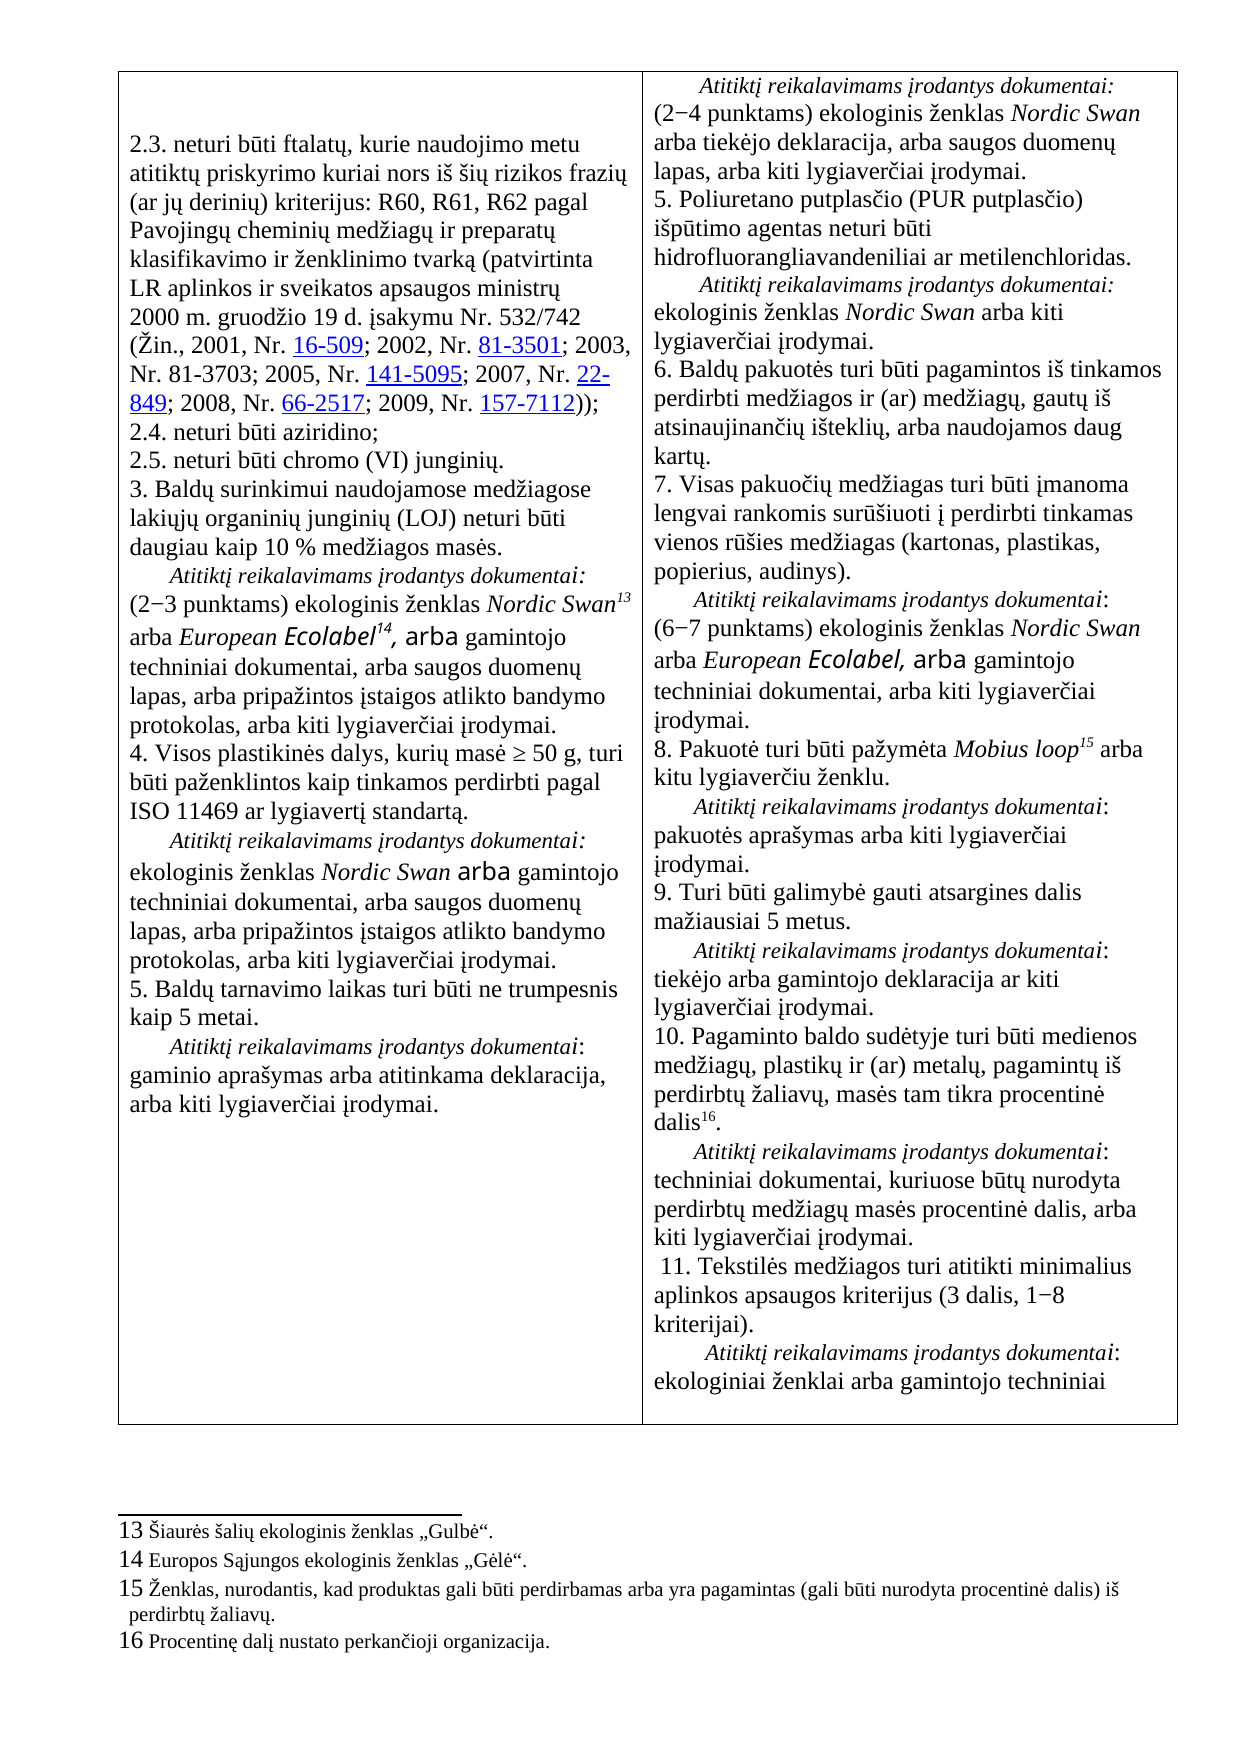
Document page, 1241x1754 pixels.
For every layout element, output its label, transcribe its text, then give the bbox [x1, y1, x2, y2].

table_cell Atitiktį reikalavimams įrodantys dokumentai: (2−4 punktams) ekologinis ženklas Nordic Swan arba tiekėjo deklaracija, arba saugos duomenų lapas, arba kiti lygiaverčiai įrodymai. 5. Poliuretano putplasčio (PUR putplasčio) išpūtimo agentas neturi būti hidrofluorangliavandeniliai ar metilenchloridas. Atitiktį reikalavimams įrodantys dokumentai: ekologinis ženklas Nordic Swan arba kiti lygiaverčiai įrodymai. 6. Baldų pakuotės turi būti pagamintos iš tinkamos perdirbti medžiagos ir (ar) medžiagų, gautų iš atsinaujinančių išteklių, arba naudojamos daug kartų. 7. Visas pakuočių medžiagas turi būti įmanoma lengvai rankomis surūšiuoti į perdirbti tinkamas vienos rūšies medžiagas (kartonas, plastikas, popierius, audinys). Atitiktį reikalavimams įrodantys dokumentai: (6−7 punktams) ekologinis ženklas Nordic Swan arba European Ecolabel, arba gamintojo techniniai dokumentai, arba kiti lygiaverčiai įrodymai. 8. Pakuotė turi būti pažymėta Mobius loop arba kitu lygiaverčiu ženklu. Atitiktį reikalavimams įrodantys dokumentai: pakuotės aprašymas arba kiti lygiaverčiai įrodymai. 9. Turi būti galimybė gauti atsargines dalis mažiausiai 5 metus. Atitiktį reikalavimams įrodantys dokumentai: tiekėjo arba gamintojo deklaracija ar kiti lygiaverčiai įrodymai. 10. Pagaminto baldo sudėtyje turi būti medienos medžiagų, plastikų ir (ar) metalų, pagamintų iš perdirbtų žaliavų, masės tam tikra procentinė dalis. Atitiktį reikalavimams įrodantys dokumentai: techniniai dokumentai, kuriuose būtų nurodyta perdirbtų medžiagų masės procentinė dalis, arba kiti lygiaverčiai įrodymai. 11. Tekstilės medžiagos turi atitikti minimalius aplinkos apsaugos kriterijus (3 dalis, 1−8 kriterijai). Atitiktį reikalavimams įrodantys dokumentai: ekologiniai ženklai arba gamintojo techniniai [643, 72, 1177, 1424]
table_cell 2.3. neturi būti ftalatų, kurie naudojimo metu atitiktų priskyrimo kuriai nors iš šių rizikos frazių (ar jų derinių) kriterijus: R60, R61, R62 pagal Pavojingų cheminių medžiagų ir preparatų klasifikavimo ir ženklinimo tvarką (patvirtinta LR aplinkos ir sveikatos apsaugos ministrų 2000 m. gruodžio 19 d. įsakymu Nr. 532/742 (Žin., 2001, Nr. 16-509; 2002, Nr. 81-3501; 2003, Nr. 81-3703; 2005, Nr. 141-5095; 2007, Nr. 22-849; 2008, Nr. 66-2517; 2009, Nr. 157-7112)); 2.4. neturi būti aziridino; 2.5. neturi būti chromo (VI) junginių. 3. Baldų surinkimui naudojamose medžiagose lakiųjų organinių junginių (LOJ) neturi būti daugiau kaip 10 % medžiagos masės. Atitiktį reikalavimams įrodantys dokumentai: (2−3 punktams) ekologinis ženklas Nordic Swan arba European Ecolabel, arba gamintojo techniniai dokumentai, arba saugos duomenų lapas, arba pripažintos įstaigos atlikto bandymo protokolas, arba kiti lygiaverčiai įrodymai. 4. Visos plastikinės dalys, kurių masė ≥ 50 g, turi būti paženklintos kaip tinkamos perdirbti pagal ISO 11469 ar lygiavertį standartą. Atitiktį reikalavimams įrodantys dokumentai: ekologinis ženklas Nordic Swan arba gamintojo techniniai dokumentai, arba saugos duomenų lapas, arba pripažintos įstaigos atlikto bandymo protokolas, arba kiti lygiaverčiai įrodymai. 5. Baldų tarnavimo laikas turi būti ne trumpesnis kaip 5 metai. Atitiktį reikalavimams įrodantys dokumentai: gaminio aprašymas arba atitinkama deklaracija, arba kiti lygiaverčiai įrodymai. [119, 72, 642, 1424]
